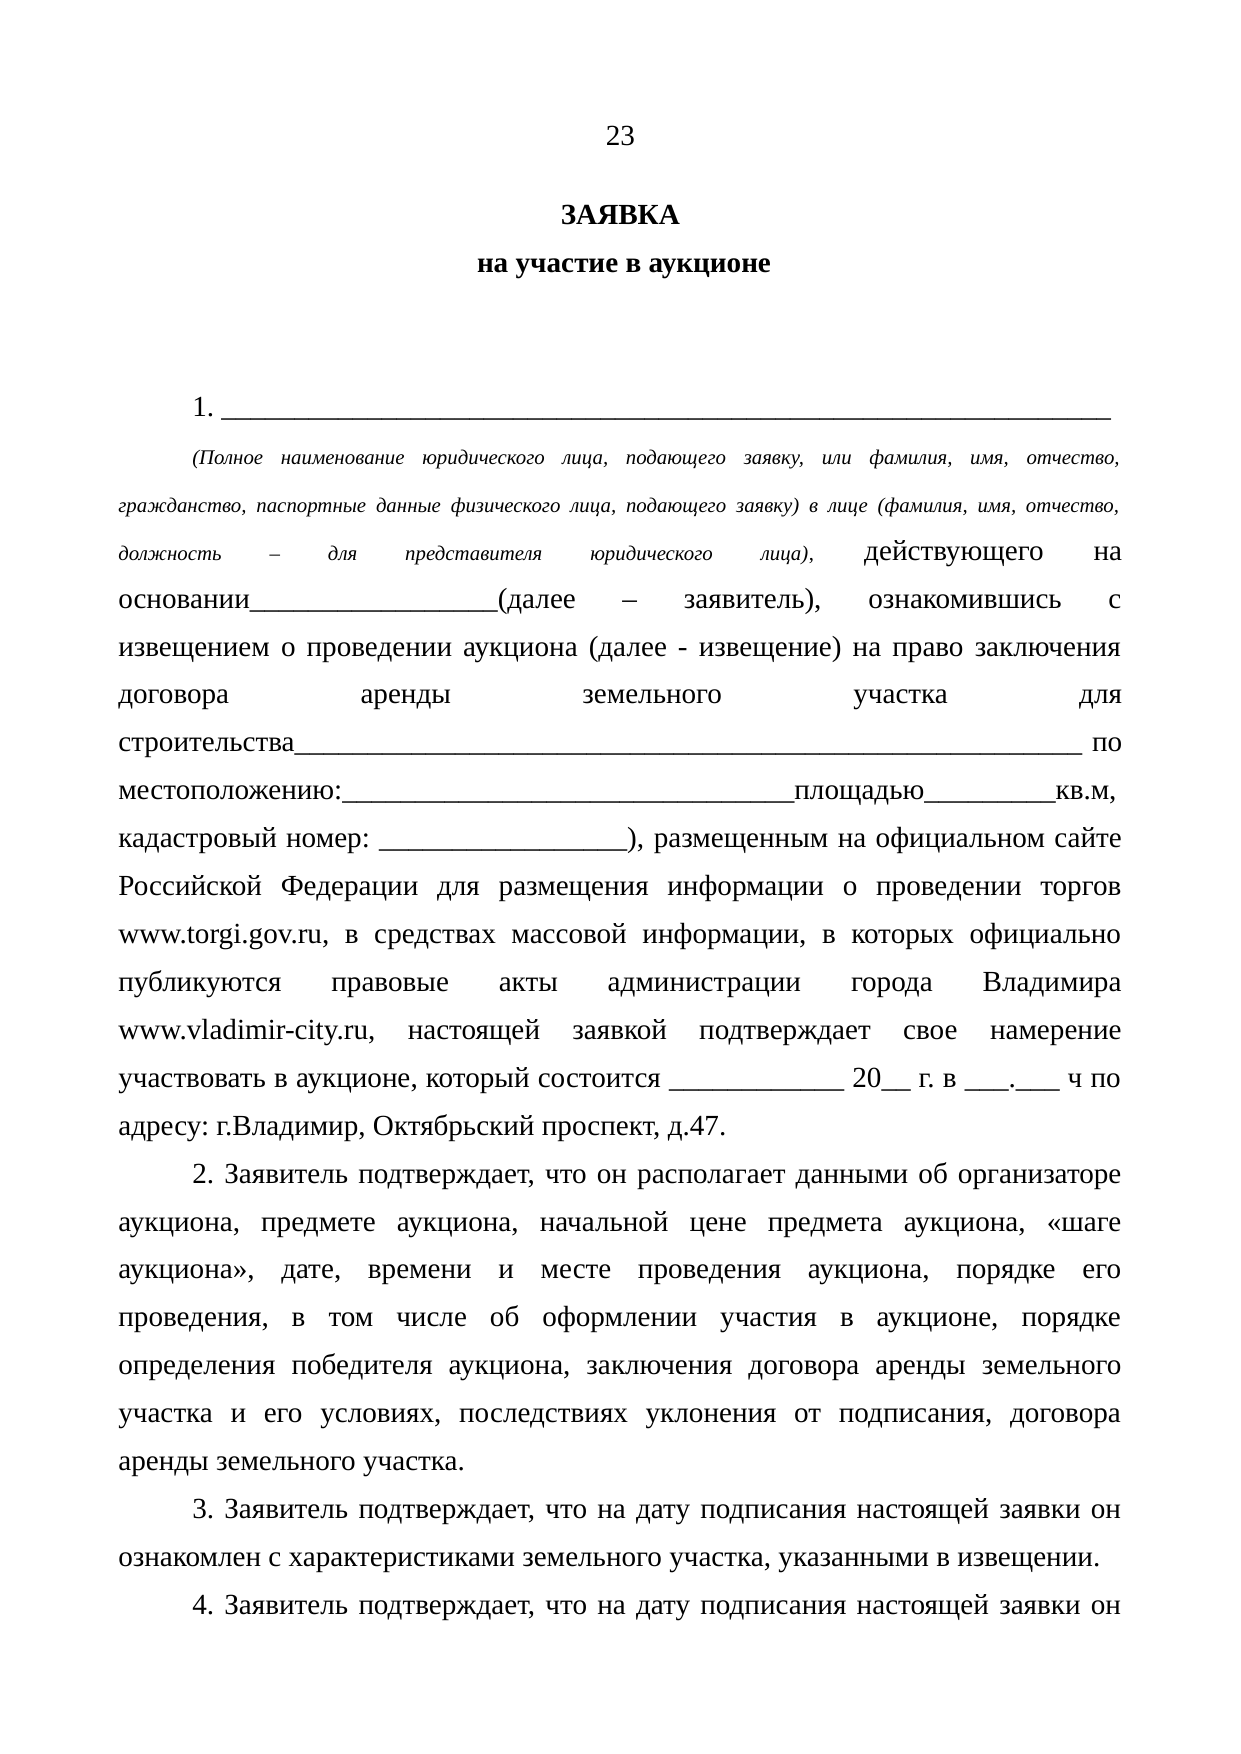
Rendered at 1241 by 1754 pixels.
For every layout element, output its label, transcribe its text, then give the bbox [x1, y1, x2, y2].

text 3. Заявитель подтверждает, что на дату подписания настоящей заявки он ознакомлен с характеристиками земельного участка, указанными в извещении. [118, 1477, 1122, 1573]
text 1. _____________________________________________________________ [118, 375, 1122, 423]
text 2. Заявитель подтверждает, что он располагает данными об организаторе аукциона, предмете аукциона, начальной цене предмета аукциона, «шаге аукциона», дате, времени и месте проведения аукциона, порядке его проведения, в том числе об оформлении участия в аукционе, порядке определения победителя аукциона, заключения договора аренды земельного участка и его условиях, последствиях уклонения от подписания, договора аренды земельного участка. [118, 1141, 1122, 1477]
text 4. Заявитель подтверждает, что на дату подписания настоящей заявки он [118, 1573, 1122, 1621]
text ЗАЯВКА [118, 181, 1122, 231]
text на участие в аукционе [118, 231, 1122, 279]
text (Полное наименование юридического лица, подающего заявку, или фамилия, имя, отчество, гражданство, паспортные данные физического лица, подающего заявку) в лице (фамилия, имя, отчество, должность – для представителя юридического лица), действующего на основании_________________(далее – заявитель), ознакомившись с извещением о проведении аукциона (далее - извещение) на право заключения договора аренды земельного участка для строительства______________________________________________________ по местоположению:_______________________________площадью_________кв.м, кадастровый номер: _________________), размещенным на официальном сайте Российской Федерации для размещения информации о проведении торгов www.torgi.gov.ru, в средствах массовой информации, в которых официально публикуются правовые акты администрации города Владимира www.vladimir-city.ru, настоящей заявкой подтверждает свое намерение участвовать в аукционе, который состоится ____________ 20__ г. в ___.___ ч по адресу: г.Владимир, Октябрьский проспект, д.47. [118, 423, 1122, 1141]
